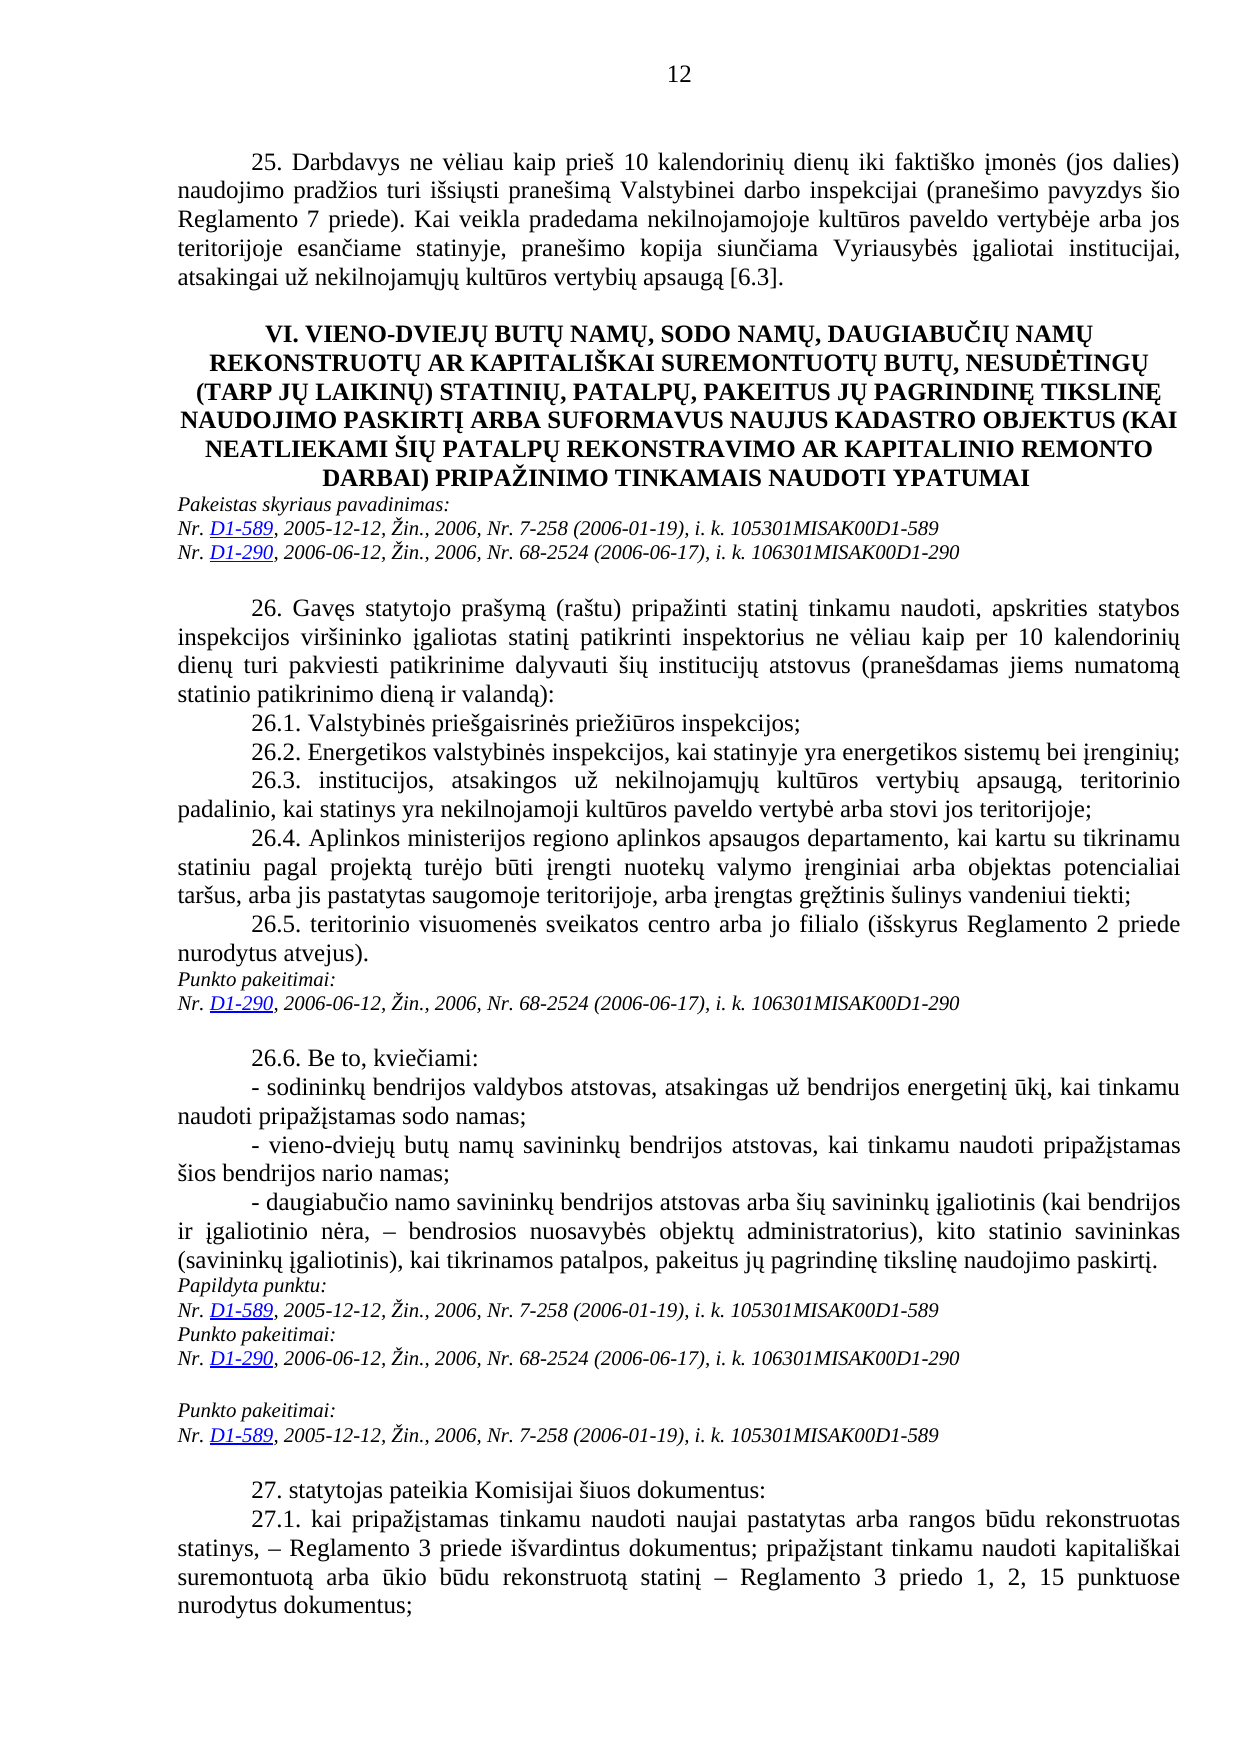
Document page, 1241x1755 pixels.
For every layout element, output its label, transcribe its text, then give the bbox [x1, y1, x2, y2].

text 25. Darbdavys ne vėliau kaip prieš 10 kalendorinių dienų iki faktiško įmonės (jos dalies) naudojimo pradžios turi išsiųsti pranešimą Valstybinei darbo inspekcijai (pranešimo pavyzdys šio Reglamento 7 priede). Kai veikla pradedama nekilnojamojoje kultūros paveldo vertybėje arba jos teritorijoje esančiame statinyje, pranešimo kopija siunčiama Vyriausybės įgaliotai institucijai, atsakingai už nekilnojamųjų kultūros vertybių apsaugą [6.3]. [177, 147, 1181, 291]
text Nr. D1-290, 2006-06-12, Žin., 2006, Nr. 68-2524 (2006-06-17), i. k. 106301MISAK00D1-290 [177, 540, 1181, 564]
text 26.5. teritorinio visuomenės sveikatos centro arba jo filialo (išskyrus Reglamento 2 priede nurodytus atvejus). [177, 909, 1181, 967]
text 26.1. Valstybinės priešgaisrinės priežiūros inspekcijos; [177, 708, 1181, 737]
text Nr. D1-589, 2005-12-12, Žin., 2006, Nr. 7-258 (2006-01-19), i. k. 105301MISAK00D1-589 [177, 516, 1181, 540]
text Nr. D1-589, 2005-12-12, Žin., 2006, Nr. 7-258 (2006-01-19), i. k. 105301MISAK00D1-589 [177, 1297, 1181, 1322]
text Papildyta punktu: [177, 1273, 1181, 1297]
text Punkto pakeitimai: [177, 967, 1181, 991]
text Punkto pakeitimai: [177, 1398, 1181, 1422]
text Nr. D1-589, 2005-12-12, Žin., 2006, Nr. 7-258 (2006-01-19), i. k. 105301MISAK00D1-589 [177, 1422, 1181, 1447]
text - vieno-dviejų butų namų savininkų bendrijos atstovas, kai tinkamu naudoti pripažįstamas šios bendrijos nario namas; [177, 1130, 1181, 1187]
text 26.4. Aplinkos ministerijos regiono aplinkos apsaugos departamento, kai kartu su tikrinamu statiniu pagal projektą turėjo būti įrengti nuotekų valymo įrenginiai arba objektas potencialiai taršus, arba jis pastatytas saugomoje teritorijoje, arba įrengtas gręžtinis šulinys vandeniui tiekti; [177, 823, 1181, 909]
text Nr. D1-290, 2006-06-12, Žin., 2006, Nr. 68-2524 (2006-06-17), i. k. 106301MISAK00D1-290 [177, 991, 1181, 1015]
text 26. Gavęs statytojo prašymą (raštu) pripažinti statinį tinkamu naudoti, apskrities statybos inspekcijos viršininko įgaliotas statinį patikrinti inspektorius ne vėliau kaip per 10 kalendorinių dienų turi pakviesti patikrinime dalyvauti šių institucijų atstovus (pranešdamas jiems numatomą statinio patikrinimo dieną ir valandą): [177, 593, 1181, 708]
text 26.6. Be to, kviečiami: [177, 1043, 1181, 1072]
text - sodininkų bendrijos valdybos atstovas, atsakingas už bendrijos energetinį ūkį, kai tinkamu naudoti pripažįstamas sodo namas; [177, 1072, 1181, 1130]
text Nr. D1-290, 2006-06-12, Žin., 2006, Nr. 68-2524 (2006-06-17), i. k. 106301MISAK00D1-290 [177, 1346, 1181, 1370]
text Punkto pakeitimai: [177, 1322, 1181, 1346]
text 26.3. institucijos, atsakingos už nekilnojamųjų kultūros vertybių apsaugą, teritorinio padalinio, kai statinys yra nekilnojamoji kultūros paveldo vertybė arba stovi jos teritorijoje; [177, 765, 1181, 823]
text 27. statytojas pateikia Komisijai šiuos dokumentus: [177, 1475, 1181, 1504]
text 27.1. kai pripažįstamas tinkamu naudoti naujai pastatytas arba rangos būdu rekonstruotas statinys, – Reglamento 3 priede išvardintus dokumentus; pripažįstant tinkamu naudoti kapitališkai suremontuotą arba ūkio būdu rekonstruotą statinį – Reglamento 3 priedo 1, 2, 15 punktuose nurodytus dokumentus; [177, 1504, 1181, 1619]
text - daugiabučio namo savininkų bendrijos atstovas arba šių savininkų įgaliotinis (kai bendrijos ir įgaliotinio nėra, – bendrosios nuosavybės objektų administratorius), kito statinio savininkas (savininkų įgaliotinis), kai tikrinamos patalpos, pakeitus jų pagrindinę tikslinę naudojimo paskirtį. [177, 1187, 1181, 1273]
text VI. VIENO-DVIEJŲ BUTŲ NAMŲ, SODO NAMŲ, DAUGIABUČIŲ NAMŲ REKONSTRUOTŲ AR KAPITALIŠKAI SUREMONTUOTŲ BUTŲ, NESUDĖTINGŲ (TARP JŲ LAIKINŲ) STATINIŲ, PATALPŲ, PAKEITUS JŲ PAGRINDINĘ TIKSLINĘ NAUDOJIMO PASKIRTĮ ARBA SUFORMAVUS NAUJUS KADASTRO OBJEKTUS (KAI NEATLIEKAMI ŠIŲ PATALPŲ REKONSTRAVIMO AR KAPITALINIO REMONTO DARBAI) PRIPAŽINIMO TINKAMAIS NAUDOTI YPATUMAI [177, 319, 1181, 492]
text 26.2. Energetikos valstybinės inspekcijos, kai statinyje yra energetikos sistemų bei įrenginių; [177, 737, 1181, 765]
text Pakeistas skyriaus pavadinimas: [177, 492, 1181, 516]
